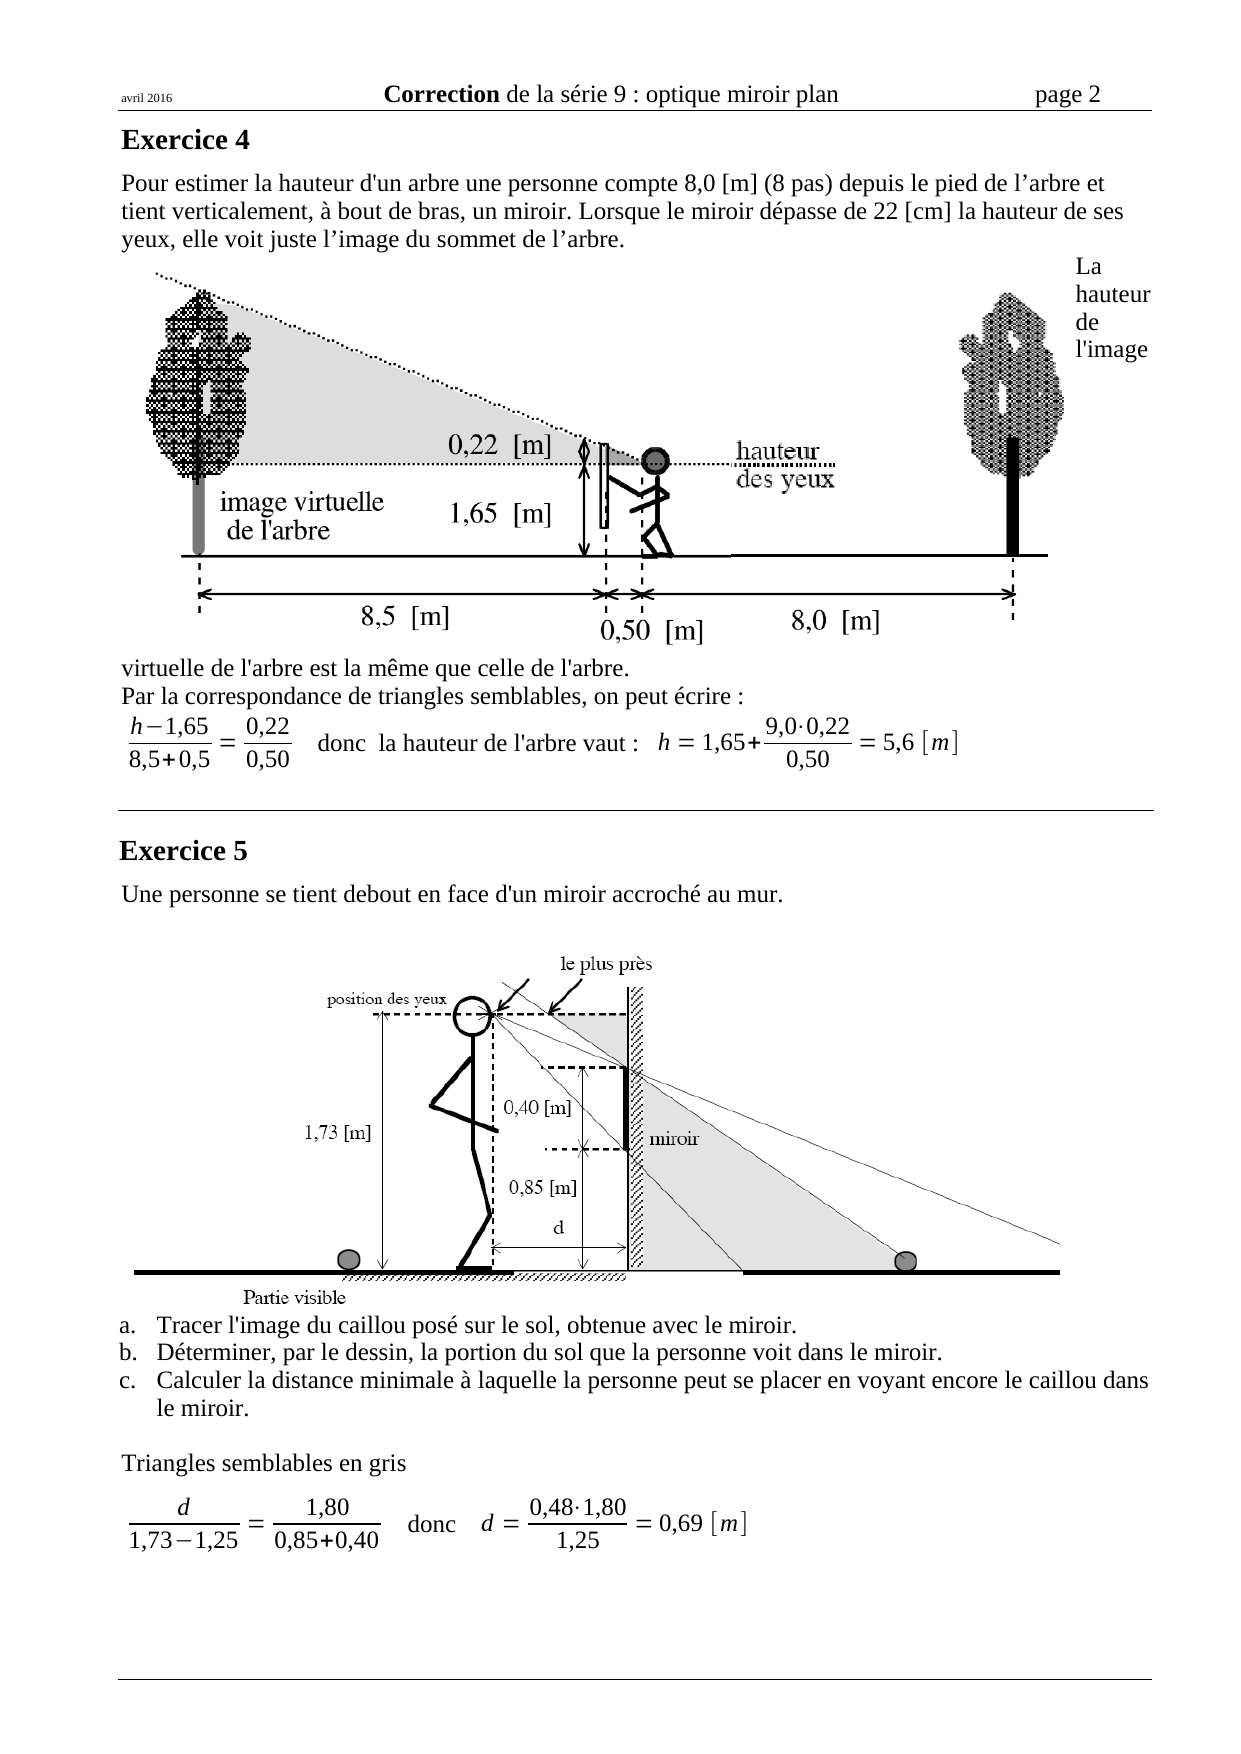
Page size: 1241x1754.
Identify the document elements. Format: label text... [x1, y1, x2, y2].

text donc [121, 1491, 1151, 1556]
list Déterminer, par le dessin, la portion du sol que la personne voit dans le miroir. [119, 1338, 1151, 1366]
list Tracer l'image du caillou posé sur le sol, obtenue avec le miroir. [119, 1311, 1151, 1338]
text Par la correspondance de triangles semblables, on peut écrire : [121, 682, 1151, 710]
text Pour estimer la hauteur d'un arbre une personne compte 8,0 [m] (8 pas) depuis le pied de l’arbre et tient verticalement, à bout de bras, un miroir. Lorsque le miroir dépasse de 22 [cm] la hauteur de ses yeux, elle voit juste l’image du sommet de l’arbre. [121, 169, 1149, 252]
text La hauteur de l'image virtuelle de l'arbre est la même que celle de l'arbre. [121, 252, 1151, 682]
text Exercice 5 [119, 834, 1124, 867]
text Triangles semblables en gris [121, 1449, 1151, 1477]
list Calculer la distance minimale à laquelle la personne peut se placer en voyant encore le caillou dans le miroir. [119, 1366, 1151, 1422]
text donc la hauteur de l'arbre vaut : [121, 710, 1151, 776]
text Une personne se tient debout en face d'un miroir accroché au mur. [121, 880, 1151, 908]
picture [133, 265, 1076, 655]
text Exercice 4 [121, 123, 1149, 155]
